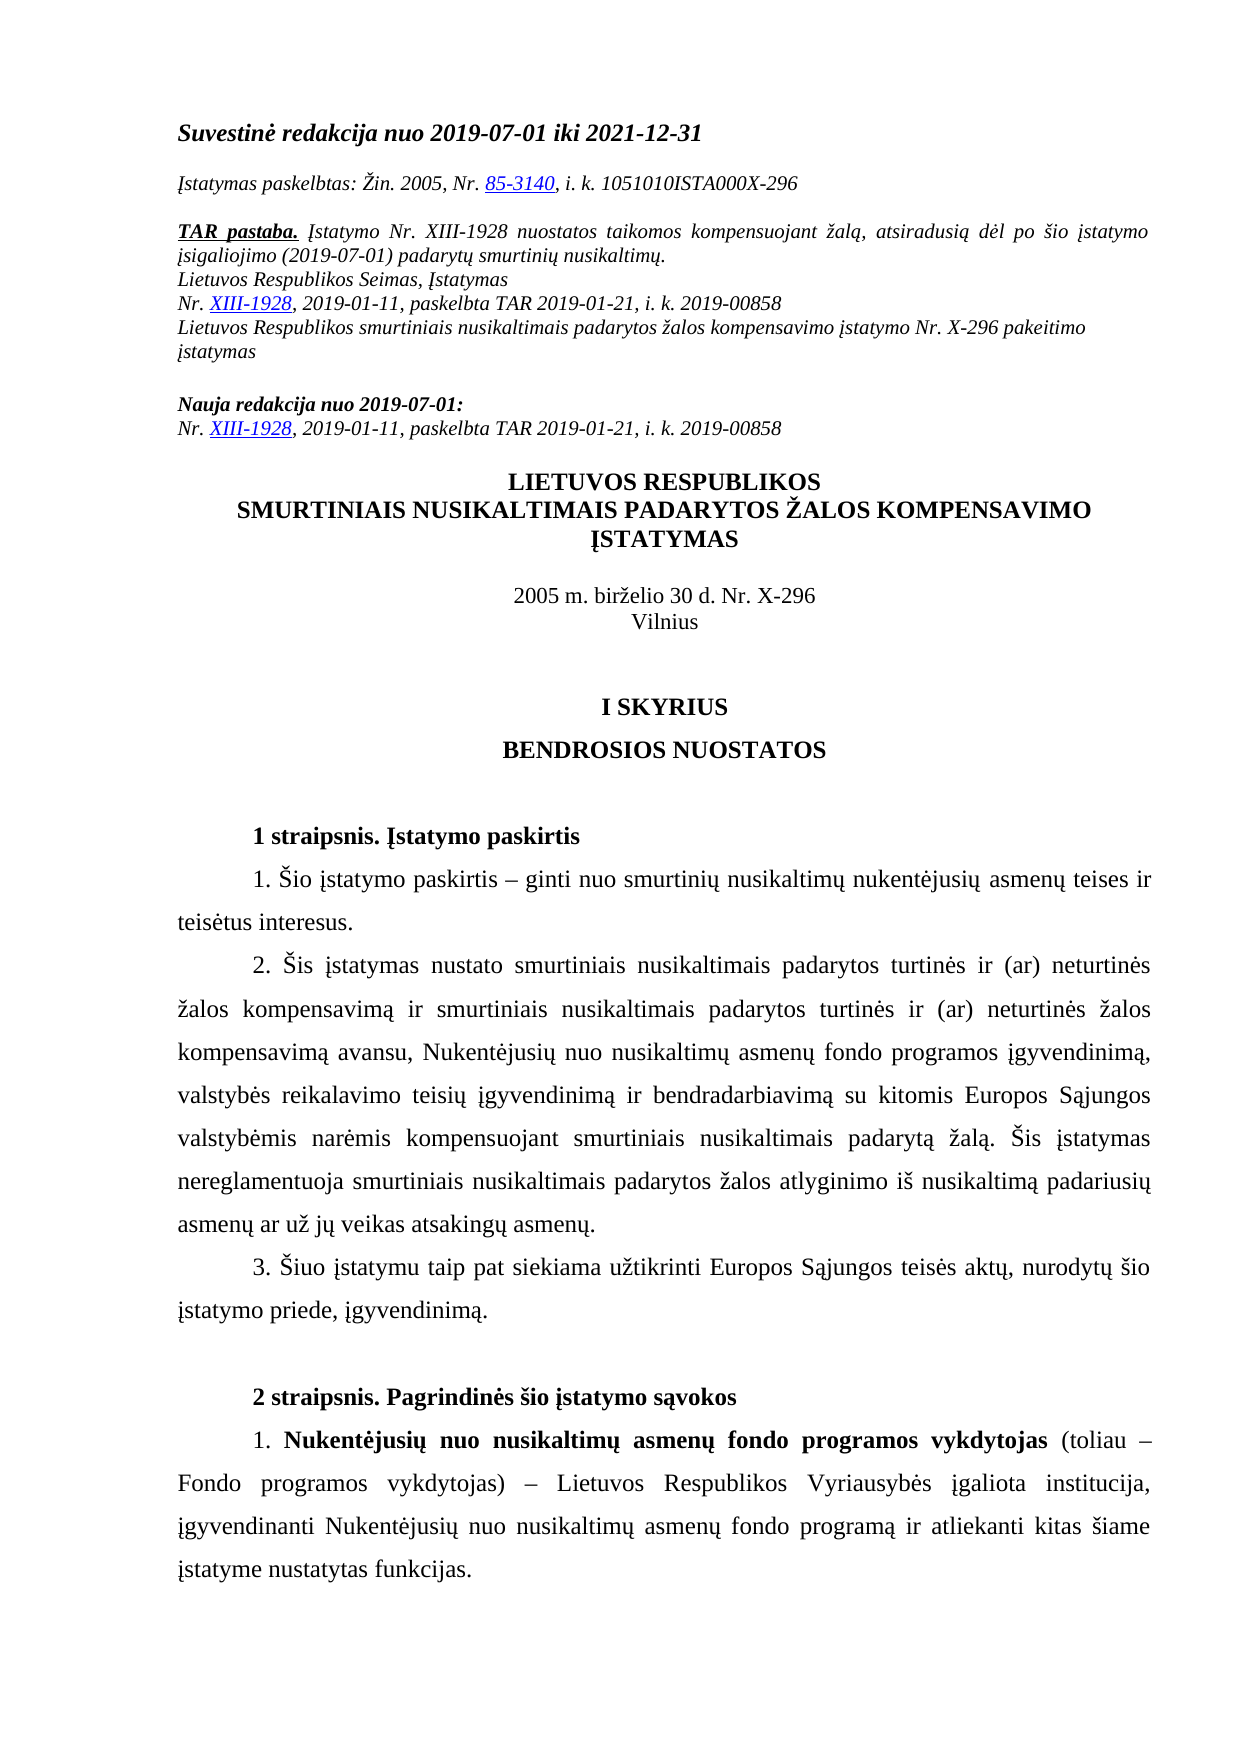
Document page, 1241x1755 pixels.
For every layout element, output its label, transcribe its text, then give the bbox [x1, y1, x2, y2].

text TAR pastaba. Įstatymo Nr. XIII-1928 nuostatos taikomos kompensuojant žalą, atsiradusią dėl po šio įstatymo įsigaliojimo (2019-07-01) padarytų smurtinių nusikaltimų. [177, 219, 1152, 267]
text Nauja redakcija nuo 2019-07-01: [177, 392, 1152, 416]
text 2 straipsnis. Pagrindinės šio įstatymo sąvokos [177, 1382, 1152, 1411]
text Įstatymas paskelbtas: Žin. 2005, Nr. 85-3140, i. k. 1051010ISTA000X-296 [177, 171, 1152, 195]
text 1 straipsnis. Įstatymo paskirtis [177, 821, 1152, 850]
text Nr. XIII-1928, 2019-01-11, paskelbta TAR 2019-01-21, i. k. 2019-00858 [177, 291, 1152, 315]
text BENDROSIOS NUOSTATOS [177, 735, 1152, 764]
text Vilnius [177, 608, 1152, 634]
text Lietuvos Respublikos smurtiniais nusikaltimais padarytos žalos kompensavimo įstatymo Nr. X-296 pakeitimo įstatymas [177, 315, 1152, 363]
text Nr. XIII-1928, 2019-01-11, paskelbta TAR 2019-01-21, i. k. 2019-00858 [177, 416, 1152, 440]
text 1. Šio įstatymo paskirtis – ginti nuo smurtinių nusikaltimų nukentėjusių asmenų teises ir teisėtus interesus. [177, 864, 1152, 936]
text 1. Nukentėjusių nuo nusikaltimų asmenų fondo programos vykdytojas (toliau – Fondo programos vykdytojas) – Lietuvos Respublikos Vyriausybės įgaliota institucija, įgyvendinanti Nukentėjusių nuo nusikaltimų asmenų fondo programą ir atliekanti kitas šiame įstatyme nustatytas funkcijas. [177, 1425, 1152, 1583]
text Lietuvos Respublikos Seimas, Įstatymas [177, 267, 1152, 291]
text 2. Šis įstatymas nustato smurtiniais nusikaltimais padarytos turtinės ir (ar) neturtinės žalos kompensavimą ir smurtiniais nusikaltimais padarytos turtinės ir (ar) neturtinės žalos kompensavimą avansu, Nukentėjusių nuo nusikaltimų asmenų fondo programos įgyvendinimą, valstybės reikalavimo teisių įgyvendinimą ir bendradarbiavimą su kitomis Europos Sąjungos valstybėmis narėmis kompensuojant smurtiniais nusikaltimais padarytą žalą. Šis įstatymas nereglamentuoja smurtiniais nusikaltimais padarytos žalos atlyginimo iš nusikaltimą padariusių asmenų ar už jų veikas atsakingų asmenų. [177, 951, 1152, 1238]
text LIETUVOS RESPUBLIKOS SMURTINIAIS NUSIKALTIMAIS PADARYTOS ŽALOS KOMPENSAVIMO ĮSTATYMAS [177, 467, 1152, 553]
text 2005 m. birželio 30 d. Nr. X-296 [177, 582, 1152, 608]
text Suvestinė redakcija nuo 2019-07-01 iki 2021-12-31 [177, 118, 1152, 147]
text 3. Šiuo įstatymu taip pat siekiama užtikrinti Europos Sąjungos teisės aktų, nurodytų šio įstatymo priede, įgyvendinimą. [177, 1252, 1152, 1324]
text I SKYRIUS [177, 692, 1152, 721]
